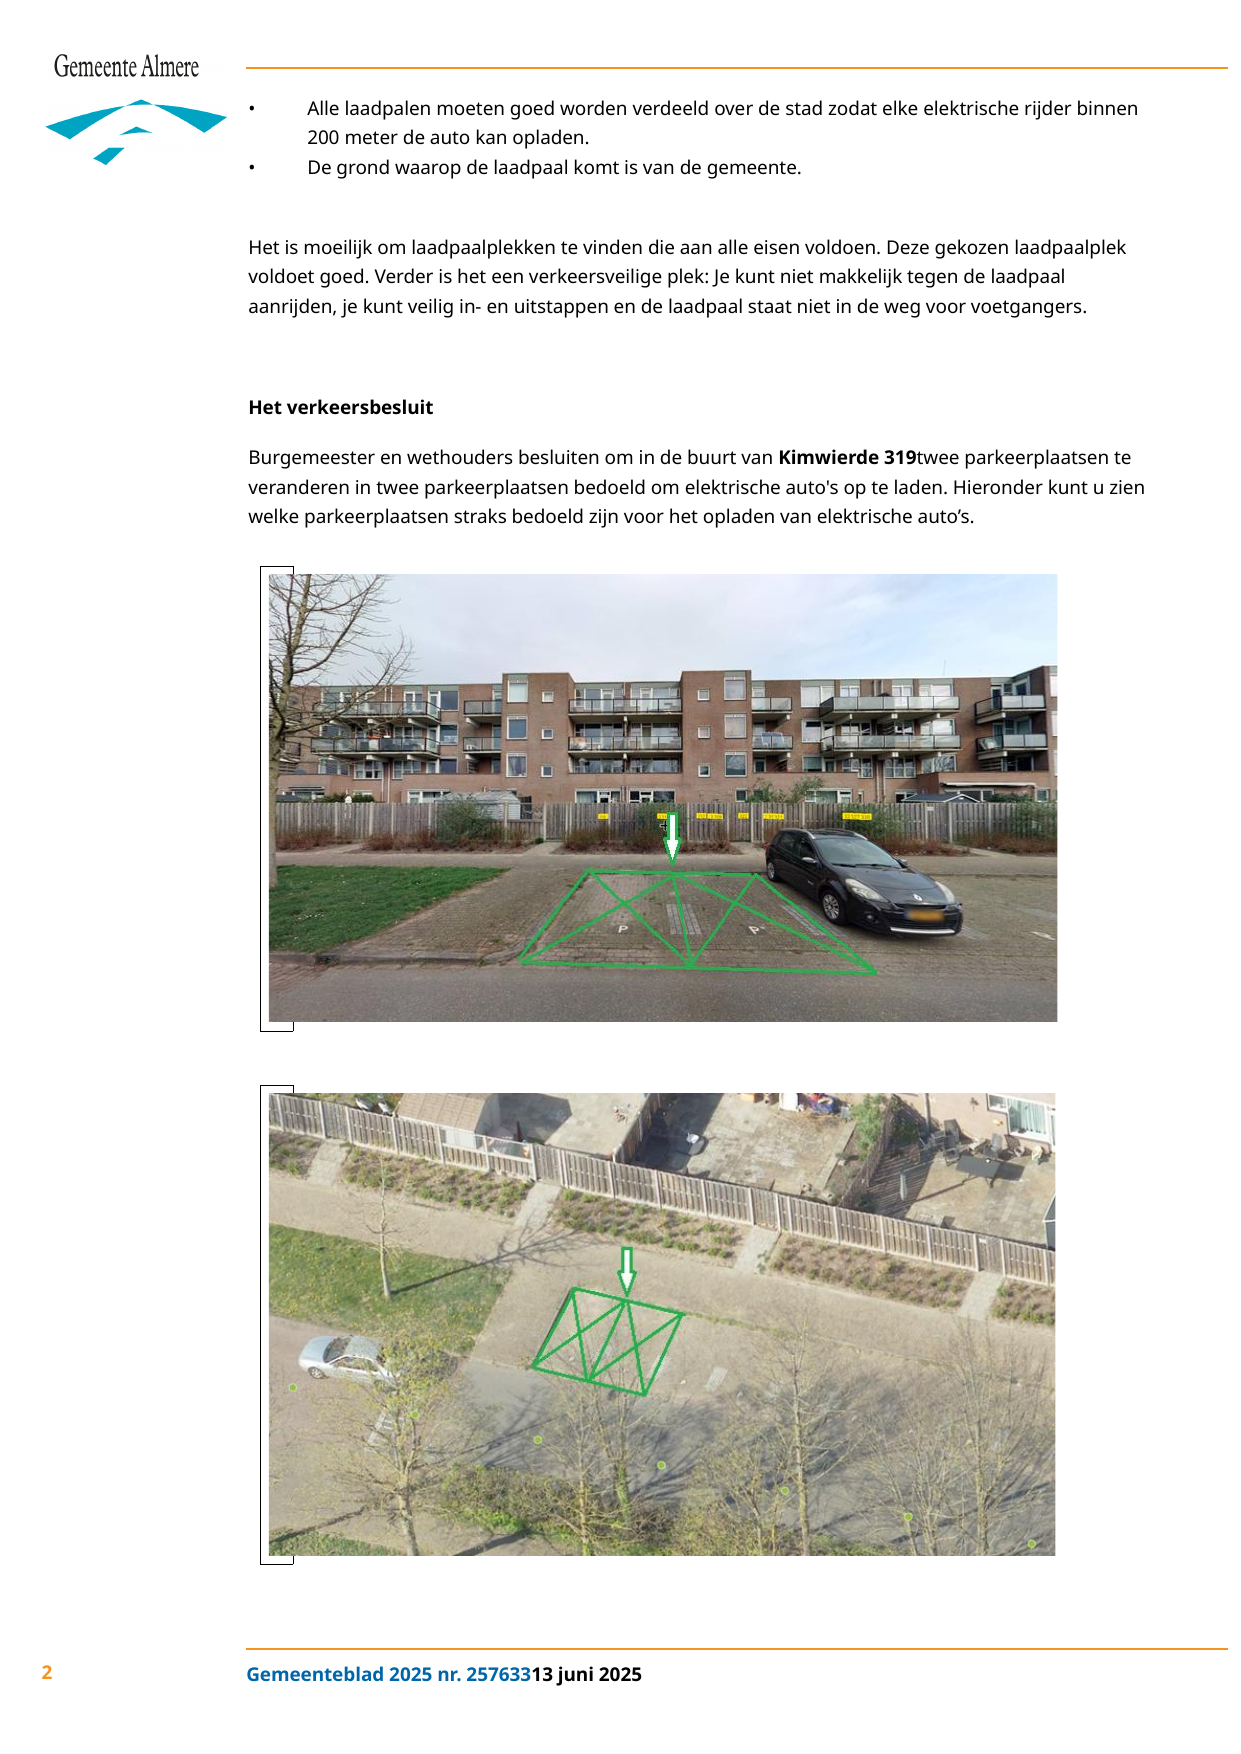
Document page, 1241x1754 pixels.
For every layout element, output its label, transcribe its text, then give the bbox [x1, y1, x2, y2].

text Burgemeester en wethouders besluiten om in de buurt van Kimwierde 319twee parkeerplaatsen te veranderen in twee parkeerplaatsen bedoeld om elektrische auto's op te laden. Hieronder kunt u zien welke parkeerplaatsen straks bedoeld zijn voor het opladen van elektrische auto’s. [248, 444, 1152, 529]
list Alle laadpalen moeten goed worden verdeeld over de stad zodat elke elektrische rijder binnen 200 meter de auto kan opladen. [248, 95, 1152, 150]
text Het verkeersbesluit [248, 394, 1152, 420]
text Het is moeilijk om laadpaalplekken te vinden die aan alle eisen voldoen. Deze gekozen laadpaalplek voldoet goed. Verder is het een verkeersveilige plek: Je kunt niet makkelijk tegen de laadpaal aanrijden, je kunt veilig in- en uitstappen en de laadpaal staat niet in de weg voor voetgangers. [248, 234, 1152, 319]
list De grond waarop de laadpaal komt is van de gemeente. [248, 154, 1152, 180]
picture [41, 47, 231, 172]
picture [268, 1093, 1056, 1556]
picture [268, 574, 1058, 1022]
